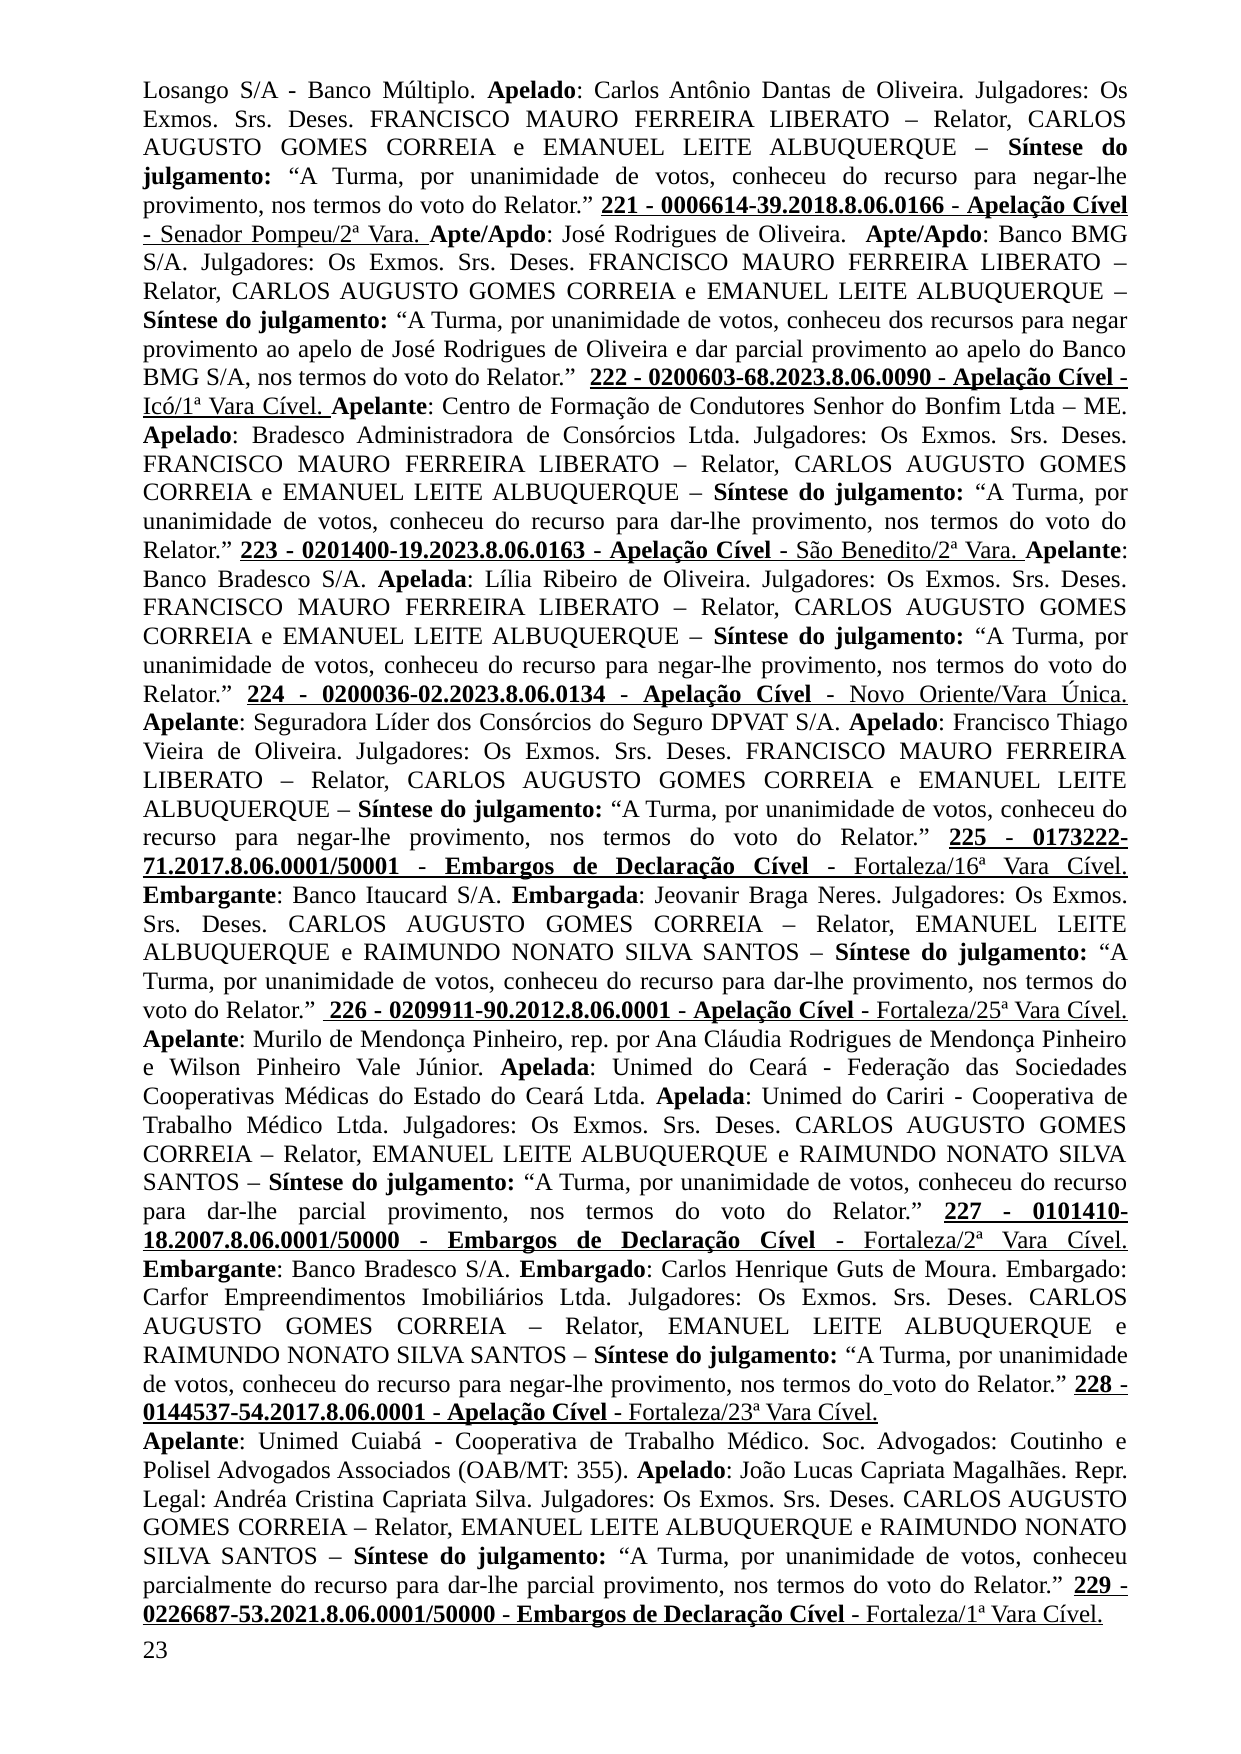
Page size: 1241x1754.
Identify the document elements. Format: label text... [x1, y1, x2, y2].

text Losango S/A - Banco Múltiplo. Apelado: Carlos Antônio Dantas de Oliveira. Julgadores: Os Exmos. Srs. Deses. FRANCISCO MAURO FERREIRA LIBERATO – Relator, CARLOS AUGUSTO GOMES CORREIA e EMANUEL LEITE ALBUQUERQUE – Síntese do julgamento: “A Turma, por unanimidade de votos, conheceu do recurso para negar-lhe provimento, nos termos do voto do Relator.” 221 - 0006614-39.2018.8.06.0166 - Apelação Cível - Senador Pompeu/2ª Vara. Apte/Apdo: José Rodrigues de Oliveira. Apte/Apdo: Banco BMG S/A. Julgadores: Os Exmos. Srs. Deses. FRANCISCO MAURO FERREIRA LIBERATO – Relator, CARLOS AUGUSTO GOMES CORREIA e EMANUEL LEITE ALBUQUERQUE – Síntese do julgamento: “A Turma, por unanimidade de votos, conheceu dos recursos para negar provimento ao apelo de José Rodrigues de Oliveira e dar parcial provimento ao apelo do Banco BMG S/A, nos termos do voto do Relator.” 222 - 0200603-68.2023.8.06.0090 - Apelação Cível - Icó/1ª Vara Cível. Apelante: Centro de Formação de Condutores Senhor do Bonfim Ltda – ME. Apelado: Bradesco Administradora de Consórcios Ltda. Julgadores: Os Exmos. Srs. Deses. FRANCISCO MAURO FERREIRA LIBERATO – Relator, CARLOS AUGUSTO GOMES CORREIA e EMANUEL LEITE ALBUQUERQUE – Síntese do julgamento: “A Turma, por unanimidade de votos, conheceu do recurso para dar-lhe provimento, nos termos do voto do Relator.” 223 - 0201400-19.2023.8.06.0163 - Apelação Cível - São Benedito/2ª Vara. Apelante: Banco Bradesco S/A. Apelada: Lília Ribeiro de Oliveira. Julgadores: Os Exmos. Srs. Deses. FRANCISCO MAURO FERREIRA LIBERATO – Relator, CARLOS AUGUSTO GOMES CORREIA e EMANUEL LEITE ALBUQUERQUE – Síntese do julgamento: “A Turma, por unanimidade de votos, conheceu do recurso para negar-lhe provimento, nos termos do voto do Relator.” 224 - 0200036-02.2023.8.06.0134 - Apelação Cível - Novo Oriente/Vara Única. Apelante: Seguradora Líder dos Consórcios do Seguro DPVAT S/A. Apelado: Francisco Thiago Vieira de Oliveira. Julgadores: Os Exmos. Srs. Deses. FRANCISCO MAURO FERREIRA LIBERATO – Relator, CARLOS AUGUSTO GOMES CORREIA e EMANUEL LEITE ALBUQUERQUE – Síntese do julgamento: “A Turma, por unanimidade de votos, conheceu do recurso para negar-lhe provimento, nos termos do voto do Relator.” 225 - 0173222-71.2017.8.06.0001/50001 - Embargos de Declaração Cível - Fortaleza/16ª Vara Cível. [143, 75, 1128, 876]
text Apelante: Unimed Cuiabá - Cooperativa de Trabalho Médico. Soc. Advogados: Coutinho e Polisel Advogados Associados (OAB/MT: 355). Apelado: João Lucas Capriata Magalhães. Repr. Legal: Andréa Cristina Capriata Silva. Julgadores: Os Exmos. Srs. Deses. CARLOS AUGUSTO GOMES CORREIA – Relator, EMANUEL LEITE ALBUQUERQUE e RAIMUNDO NONATO SILVA SANTOS – Síntese do julgamento: “A Turma, por unanimidade de votos, conheceu parcialmente do recurso para dar-lhe parcial provimento, nos termos do voto do Relator.” 229 - 0226687-53.2021.8.06.0001/50000 - Embargos de Declaração Cível - Fortaleza/1ª Vara Cível. [143, 1426, 1128, 1627]
text Embargante: Banco Bradesco S/A. Embargado: Carlos Henrique Guts de Moura. Embargado: Carfor Empreendimentos Imobiliários Ltda. Julgadores: Os Exmos. Srs. Deses. CARLOS AUGUSTO GOMES CORREIA – Relator, EMANUEL LEITE ALBUQUERQUE e RAIMUNDO NONATO SILVA SANTOS – Síntese do julgamento: “A Turma, por unanimidade de votos, conheceu do recurso para negar-lhe provimento, nos termos do voto do Relator.” 228 - 0144537-54.2017.8.06.0001 - Apelação Cível - Fortaleza/23ª Vara Cível. [143, 1251, 1128, 1426]
text Embargante: Banco Itaucard S/A. Embargada: Jeovanir Braga Neres. Julgadores: Os Exmos. Srs. Deses. CARLOS AUGUSTO GOMES CORREIA – Relator, EMANUEL LEITE ALBUQUERQUE e RAIMUNDO NONATO SILVA SANTOS – Síntese do julgamento: “A Turma, por unanimidade de votos, conheceu do recurso para dar-lhe provimento, nos termos do voto do Relator.” 226 - 0209911-90.2012.8.06.0001 - Apelação Cível - Fortaleza/25ª Vara Cível. Apelante: Murilo de Mendonça Pinheiro, rep. por Ana Cláudia Rodrigues de Mendonça Pinheiro e Wilson Pinheiro Vale Júnior. Apelada: Unimed do Ceará - Federação das Sociedades Cooperativas Médicas do Estado do Ceará Ltda. Apelada: Unimed do Cariri - Cooperativa de Trabalho Médico Ltda. Julgadores: Os Exmos. Srs. Deses. CARLOS AUGUSTO GOMES CORREIA – Relator, EMANUEL LEITE ALBUQUERQUE e RAIMUNDO NONATO SILVA SANTOS – Síntese do julgamento: “A Turma, por unanimidade de votos, conheceu do recurso para dar-lhe parcial provimento, nos termos do voto do Relator.” 227 - 0101410-18.2007.8.06.0001/50000 - Embargos de Declaração Cível - Fortaleza/2ª Vara Cível. [143, 878, 1128, 1250]
